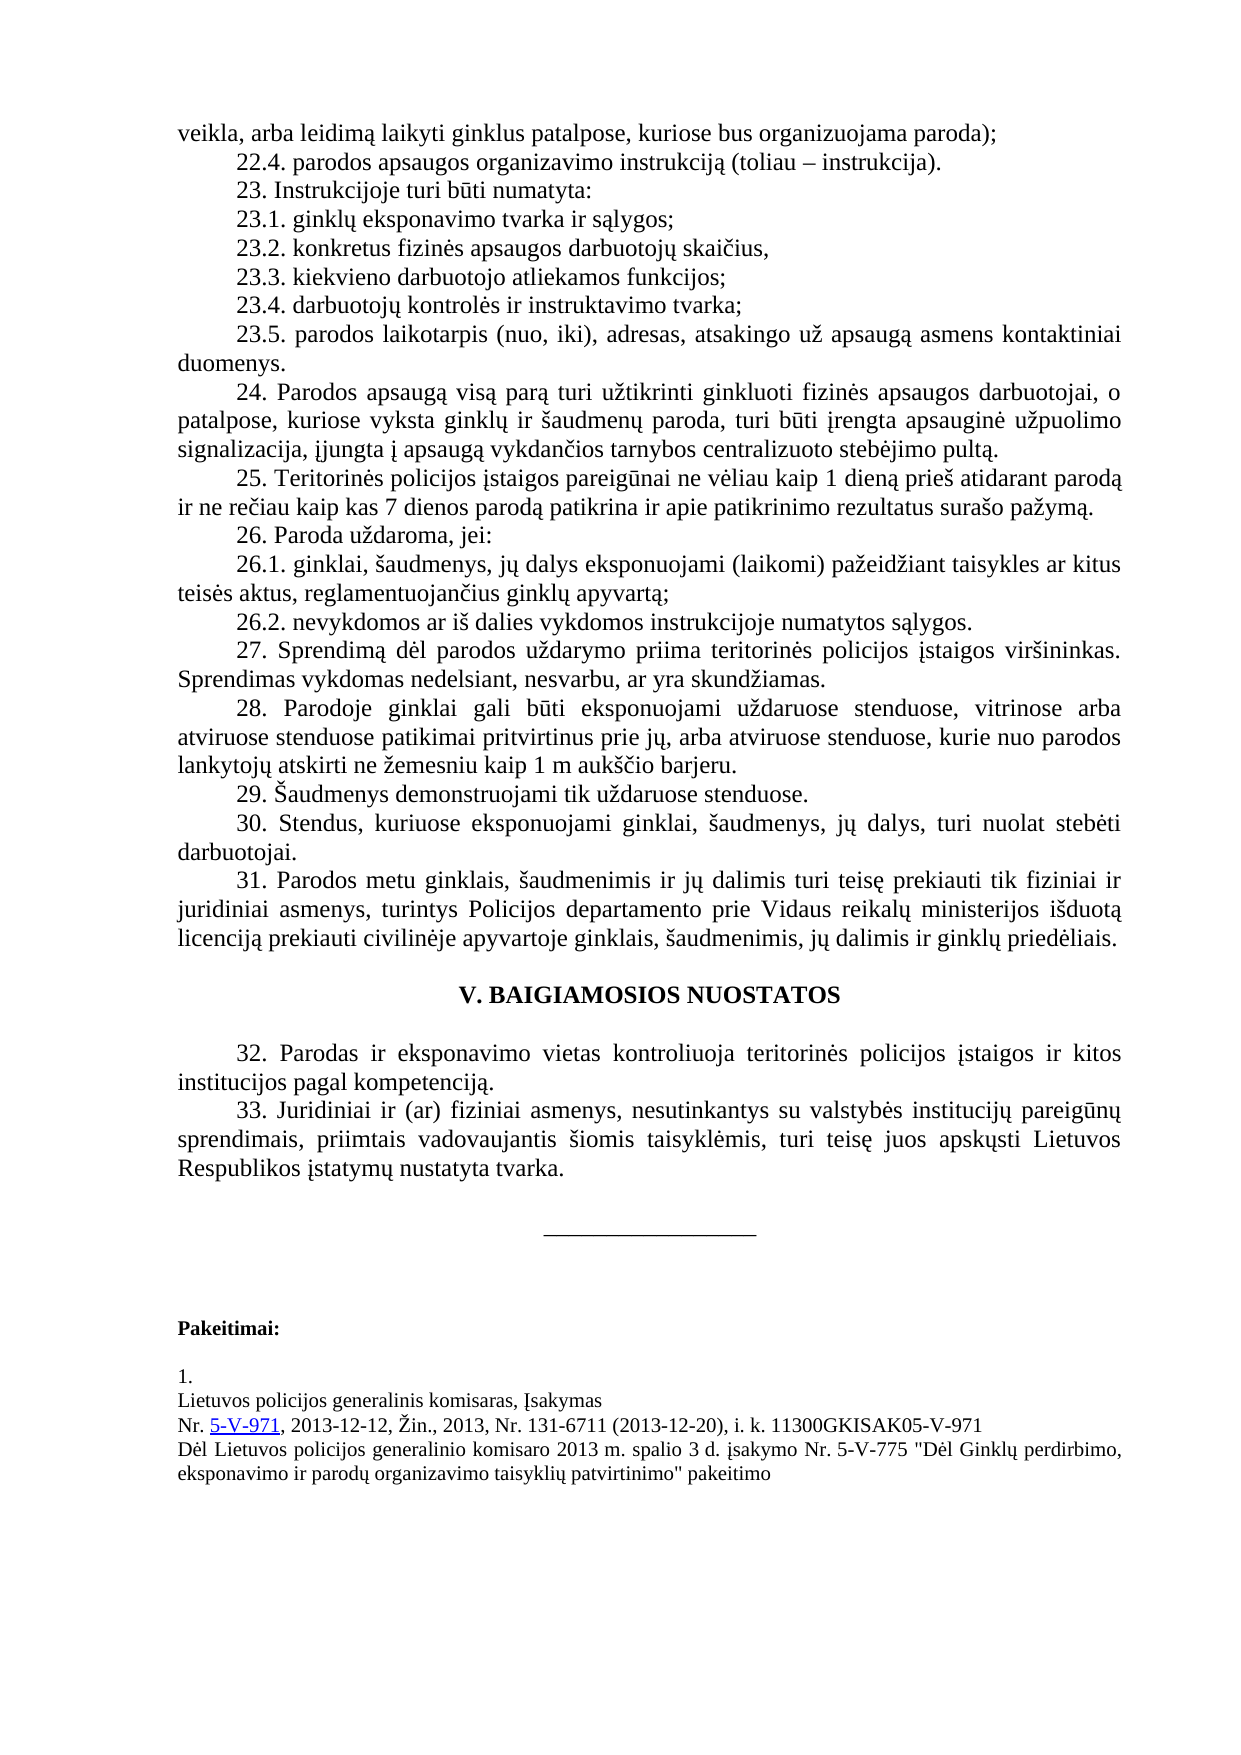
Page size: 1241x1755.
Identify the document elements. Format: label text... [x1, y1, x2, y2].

text Lietuvos policijos generalinis komisaras, Įsakymas [177, 1388, 1122, 1412]
text Nr. 5-V-971, 2013-12-12, Žin., 2013, Nr. 131-6711 (2013-12-20), i. k. 11300GKISAK05-V-971 [177, 1412, 1122, 1437]
text 32. Parodas ir eksponavimo vietas kontroliuoja teritorinės policijos įstaigos ir kitos institucijos pagal kompetenciją. [177, 1038, 1122, 1096]
text 27. Sprendimą dėl parodos uždarymo priima teritorinės policijos įstaigos viršininkas. Sprendimas vykdomas nedelsiant, nesvarbu, ar yra skundžiamas. [177, 636, 1122, 693]
text 25. Teritorinės policijos įstaigos pareigūnai ne vėliau kaip 1 dieną prieš atidarant parodą ir ne rečiau kaip kas 7 dienos parodą patikrina ir apie patikrinimo rezultatus surašo pažymą. [177, 463, 1122, 521]
text 23.3. kiekvieno darbuotojo atliekamos funkcijos; [177, 262, 1122, 291]
text 23.5. parodos laikotarpis (nuo, iki), adresas, atsakingo už apsaugą asmens kontaktiniai duomenys. [177, 319, 1122, 377]
text 23.2. konkretus fizinės apsaugos darbuotojų skaičius, [177, 233, 1122, 262]
text 26.1. ginklai, šaudmenys, jų dalys eksponuojami (laikomi) pažeidžiant taisykles ar kitus teisės aktus, reglamentuojančius ginklų apyvartą; [177, 549, 1122, 607]
text Dėl Lietuvos policijos generalinio komisaro 2013 m. spalio 3 d. įsakymo Nr. 5-V-775 "Dėl Ginklų perdirbimo, eksponavimo ir parodų organizavimo taisyklių patvirtinimo" pakeitimo [177, 1437, 1122, 1485]
text V. BAIGIAMOSIOS NUOSTATOS [177, 981, 1122, 1009]
text 29. Šaudmenys demonstruojami tik uždaruose stenduose. [177, 779, 1122, 808]
text 33. Juridiniai ir (ar) fiziniai asmenys, nesutinkantys su valstybės institucijų pareigūnų sprendimais, priimtais vadovaujantis šiomis taisyklėmis, turi teisę juos apskųsti Lietuvos Respublikos įstatymų nustatyta tvarka. [177, 1096, 1122, 1182]
text Pakeitimai: [177, 1316, 1122, 1340]
text 31. Parodos metu ginklais, šaudmenimis ir jų dalimis turi teisę prekiauti tik fiziniai ir juridiniai asmenys, turintys Policijos departamento prie Vidaus reikalų ministerijos išduotą licenciją prekiauti civilinėje apyvartoje ginklais, šaudmenimis, jų dalimis ir ginklų priedėliais. [177, 866, 1122, 952]
text 30. Stendus, kuriuose eksponuojami ginklai, šaudmenys, jų dalys, turi nuolat stebėti darbuotojai. [177, 808, 1122, 866]
text 26. Paroda uždaroma, jei: [177, 521, 1122, 549]
text 1. [177, 1364, 1122, 1388]
text 23.1. ginklų eksponavimo tvarka ir sąlygos; [177, 204, 1122, 233]
text 22.4. parodos apsaugos organizavimo instrukciją (toliau – instrukcija). [177, 147, 1122, 176]
text veikla, arba leidimą laikyti ginklus patalpose, kuriose bus organizuojama paroda); [177, 118, 1122, 147]
text 24. Parodos apsaugą visą parą turi užtikrinti ginkluoti fizinės apsaugos darbuotojai, o patalpose, kuriose vyksta ginklų ir šaudmenų paroda, turi būti įrengta apsauginė užpuolimo signalizacija, įjungta į apsaugą vykdančios tarnybos centralizuoto stebėjimo pultą. [177, 377, 1122, 463]
text _________________ [177, 1211, 1122, 1239]
text 23.4. darbuotojų kontrolės ir instruktavimo tvarka; [177, 291, 1122, 319]
text 23. Instrukcijoje turi būti numatyta: [177, 176, 1122, 204]
text 26.2. nevykdomos ar iš dalies vykdomos instrukcijoje numatytos sąlygos. [177, 607, 1122, 636]
text 28. Parodoje ginklai gali būti eksponuojami uždaruose stenduose, vitrinose arba atviruose stenduose patikimai pritvirtinus prie jų, arba atviruose stenduose, kurie nuo parodos lankytojų atskirti ne žemesniu kaip 1 m aukščio barjeru. [177, 693, 1122, 779]
